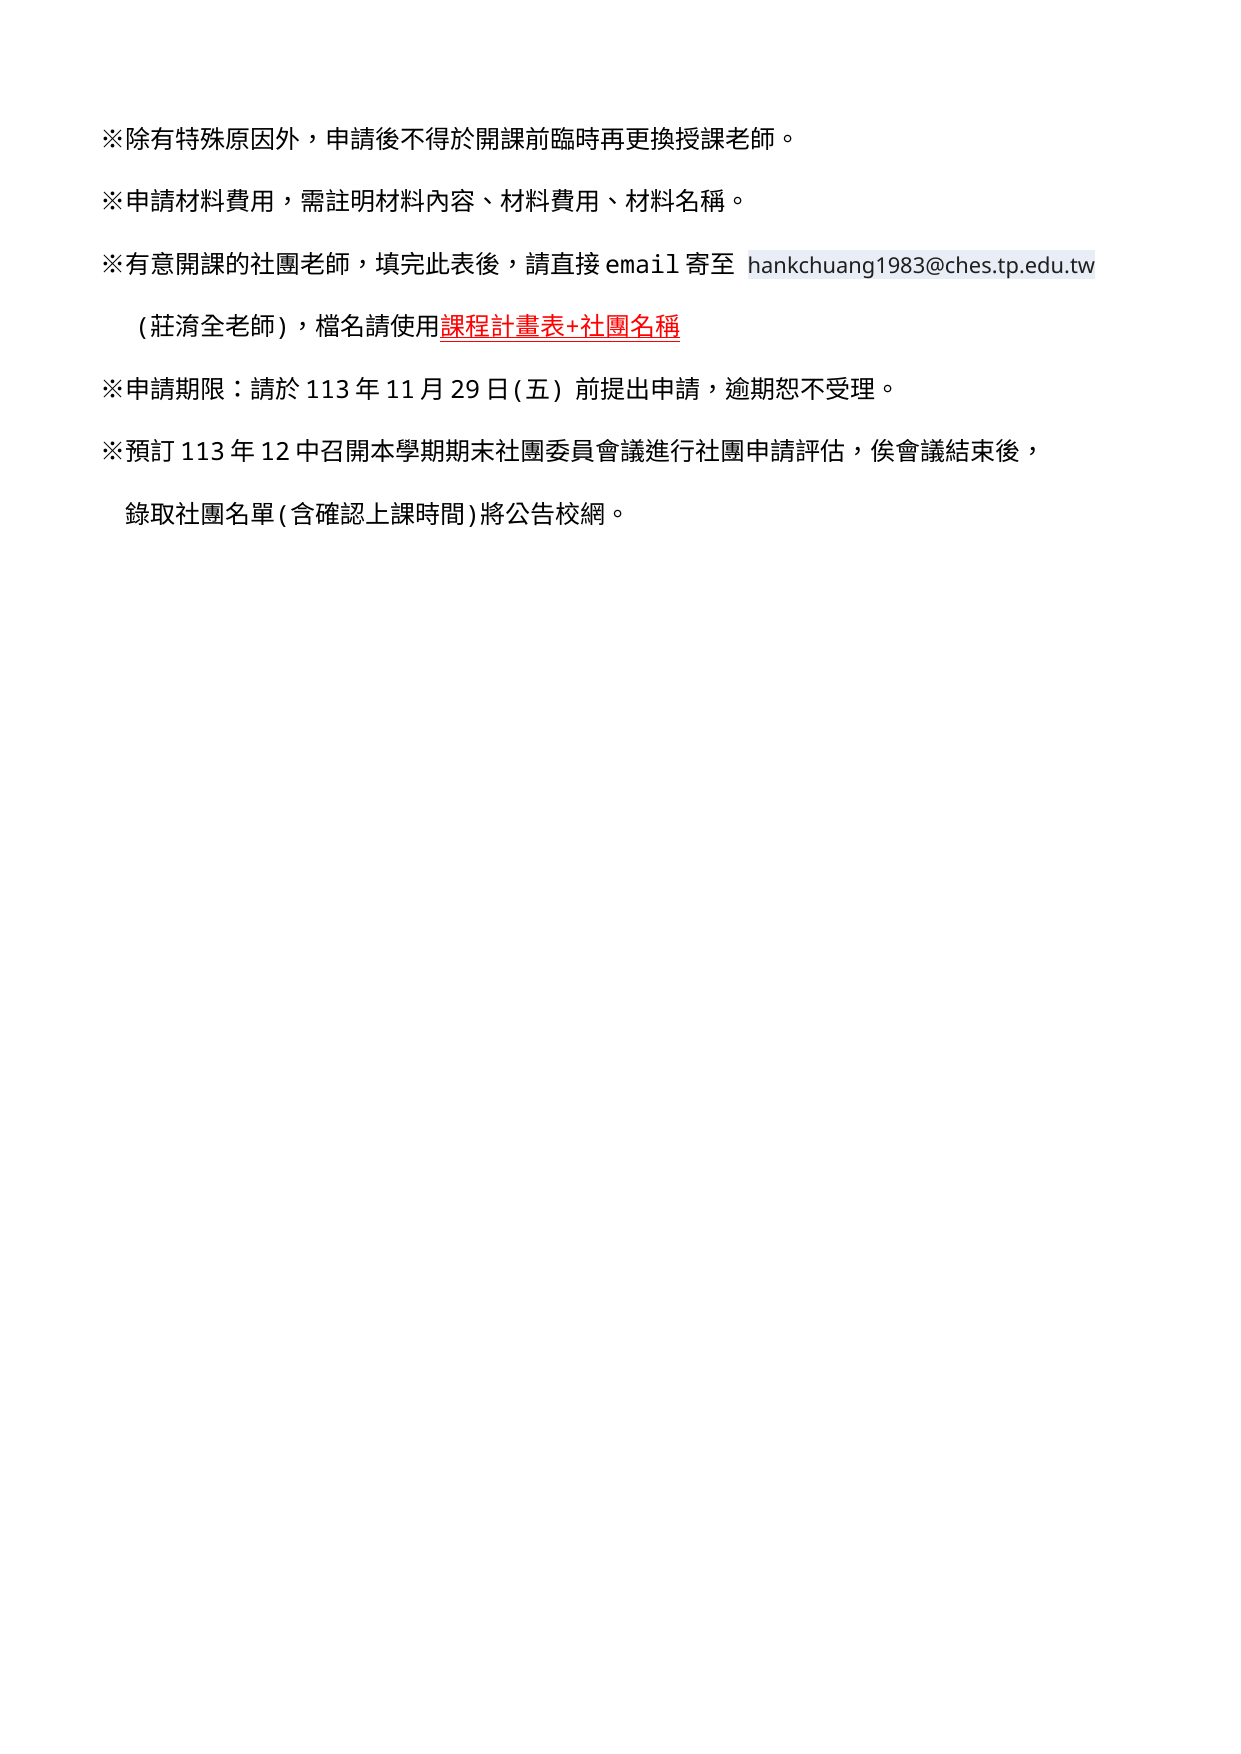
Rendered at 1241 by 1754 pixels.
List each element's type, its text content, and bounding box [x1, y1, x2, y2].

text ※預訂113年12中召開本學期期末社團委員會議進行社團申請評估，俟會議結束後， 錄取社團名單(含確認上課時間)將公告校網。 [75, 408, 1165, 533]
text ※有意開課的社團老師，填完此表後，請直接email寄至 hankchuang1983@ches.tp.edu.tw [75, 221, 1165, 283]
text ※申請期限：請於113年11月29日(五) 前提出申請，逾期恕不受理。 [75, 346, 1165, 408]
text (莊淯全老師)，檔名請使用課程計畫表+社團名稱 [75, 283, 1165, 346]
text ※除有特殊原因外，申請後不得於開課前臨時再更換授課老師。 ※申請材料費用，需註明材料內容、材料費用、材料名稱。 [75, 96, 1165, 221]
